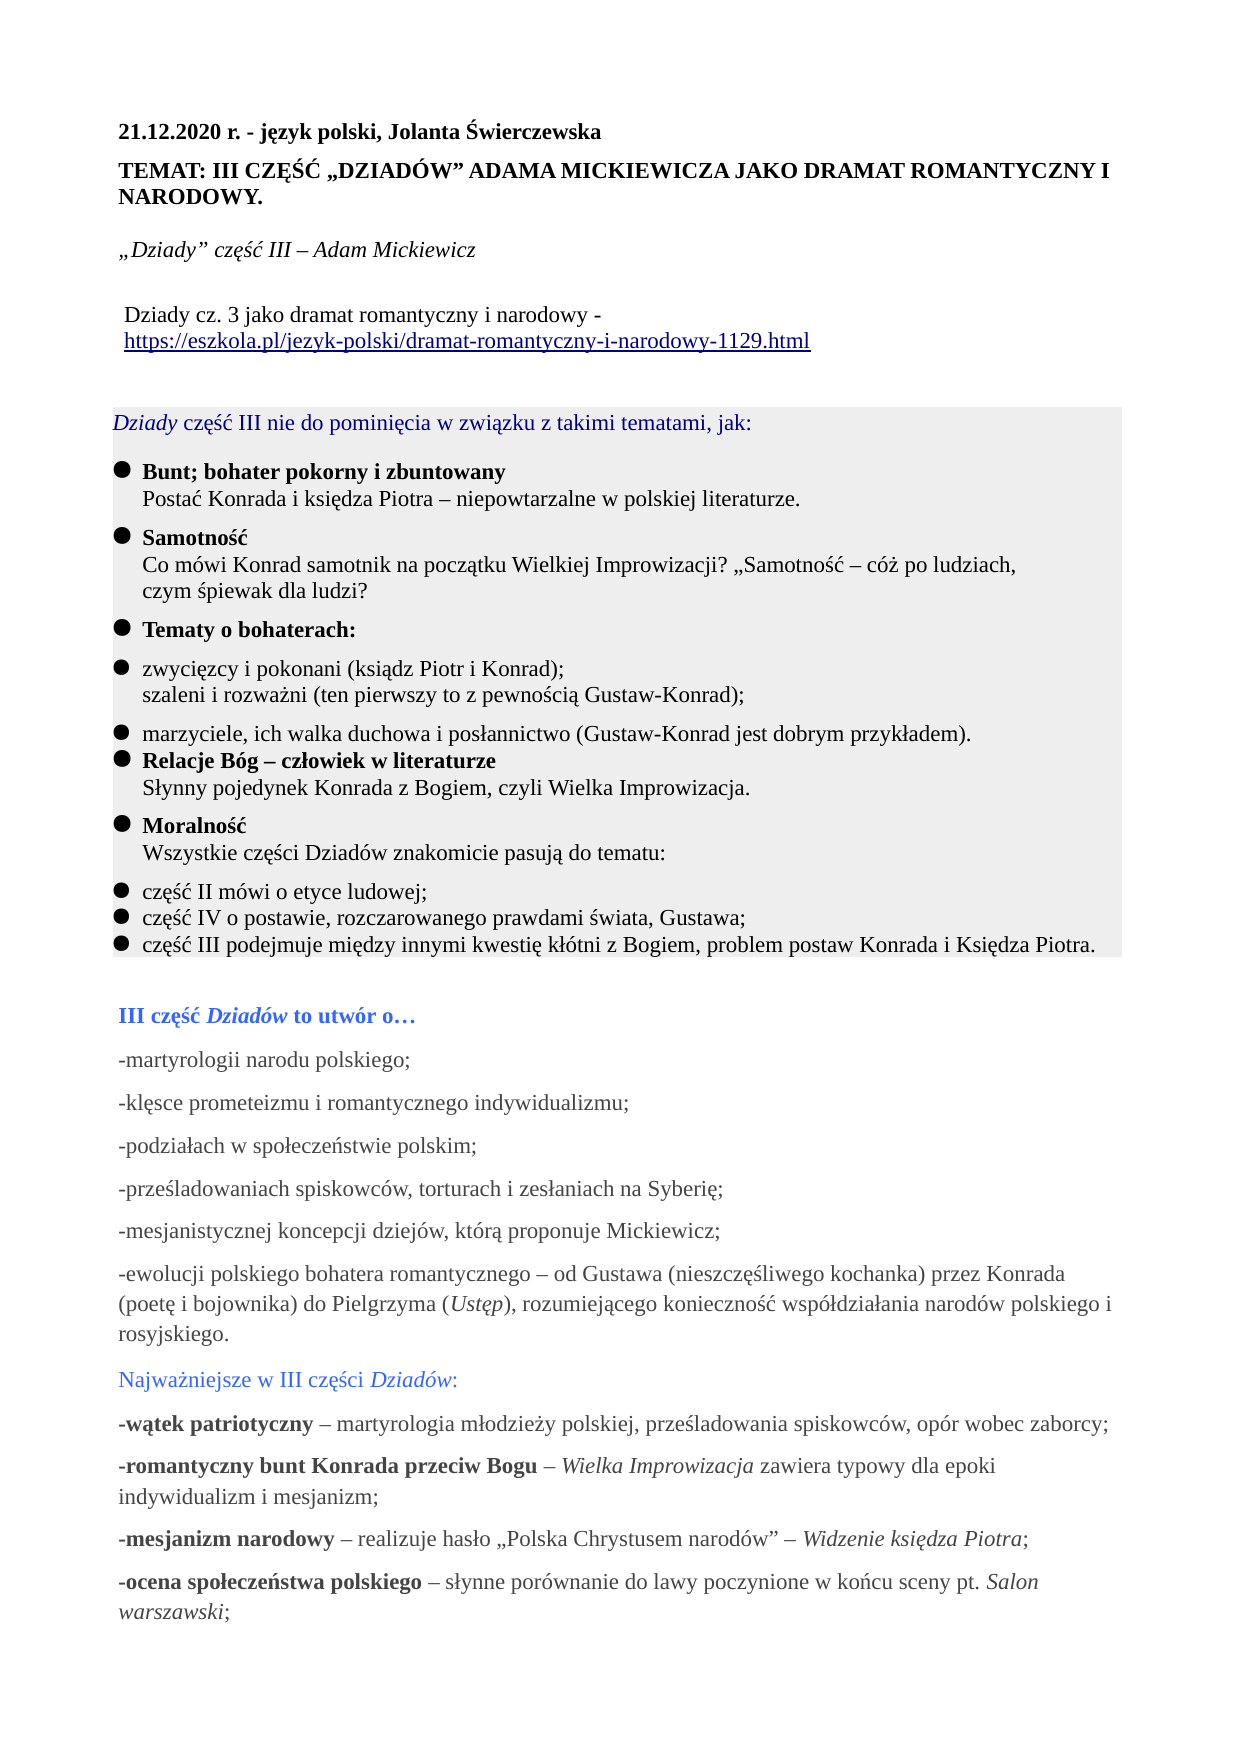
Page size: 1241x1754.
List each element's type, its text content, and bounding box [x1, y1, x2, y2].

list -wątek patriotyczny – martyrologia młodzieży polskiej, prześladowania spiskowców, opór wobec zaborcy; [118, 1410, 1122, 1436]
table_header Dziady część III nie do pominięcia w związku z takimi tematami, jak: Bunt; bohater pokorny i zbuntowany Postać Konrada i księdza Piotra – niepowtarzalne w polskiej literaturze. Samotność Co mówi Konrad samotnik na początku Wielkiej Improwizacji? „Samotność – cóż po ludziach, czym śpiewak dla ludzi? Tematy o bohaterach: zwycięzcy i pokonani (ksiądz Piotr i Konrad); szaleni i rozważni (ten pierwszy to z pewnością Gustaw-Konrad); marzyciele, ich walka duchowa i posłannictwo (Gustaw-Konrad jest dobrym przykładem). Relacje Bóg – człowiek w literaturze Słynny pojedynek Konrada z Bogiem, czyli Wielka Improwizacja. Moralność Wszystkie części Dziadów znakomicie pasują do tematu: część II mówi o etyce ludowej; część IV o postawie, rozczarowanego prawdami świata, Gustawa; część III podejmuje między innymi kwestię kłótni z Bogiem, problem postaw Konrada i Księdza Piotra. [113, 407, 1122, 957]
list -romantyczny bunt Konrada przeciw Bogu – Wielka Improwizacja zawiera typowy dla epoki indywidualizm i mesjanizm; [118, 1452, 1122, 1509]
list -ocena społeczeństwa polskiego – słynne porównanie do lawy poczynione w końcu sceny pt. Salon warszawski; [118, 1568, 1122, 1625]
list -mesjanizm narodowy – realizuje hasło „Polska Chrystusem narodów” – Widzenie księdza Piotra; [118, 1525, 1122, 1552]
text 21.12.2020 r. - język polski, Jolanta Świerczewska [118, 118, 1122, 144]
subtitle Najważniejsze w III części Dziadów: [118, 1366, 1122, 1392]
list -prześladowaniach spiskowców, torturach i zesłaniach na Syberię; [118, 1174, 1122, 1201]
subtitle III część Dziadów to utwór o… [118, 1002, 1122, 1029]
list -klęsce prometeizmu i romantycznego indywidualizmu; [118, 1089, 1122, 1116]
text https://eszkola.pl/jezyk-polski/dramat-romantyczny-i-narodowy-1129.html [118, 328, 1122, 354]
list -podziałach w społeczeństwie polskim; [118, 1132, 1122, 1158]
list -ewolucji polskiego bohatera romantycznego – od Gustawa (nieszczęśliwego kochanka) przez Konrada (poetę i bojownika) do Pielgrzyma (Ustęp), rozumiejącego konieczność współdziałania narodów polskiego i rosyjskiego. [118, 1260, 1122, 1347]
list -martyrologii narodu polskiego; [118, 1046, 1122, 1073]
text „Dziady” część III – Adam Mickiewicz [118, 236, 1122, 262]
text Dziady cz. 3 jako dramat romantyczny i narodowy - [118, 301, 1122, 328]
text TEMAT: III CZĘŚĆ „DZIADÓW” ADAMA MICKIEWICZA JAKO DRAMAT ROMANTYCZNY I NARODOWY. [118, 157, 1122, 210]
list -mesjanistycznej koncepcji dziejów, którą proponuje Mickiewicz; [118, 1217, 1122, 1244]
